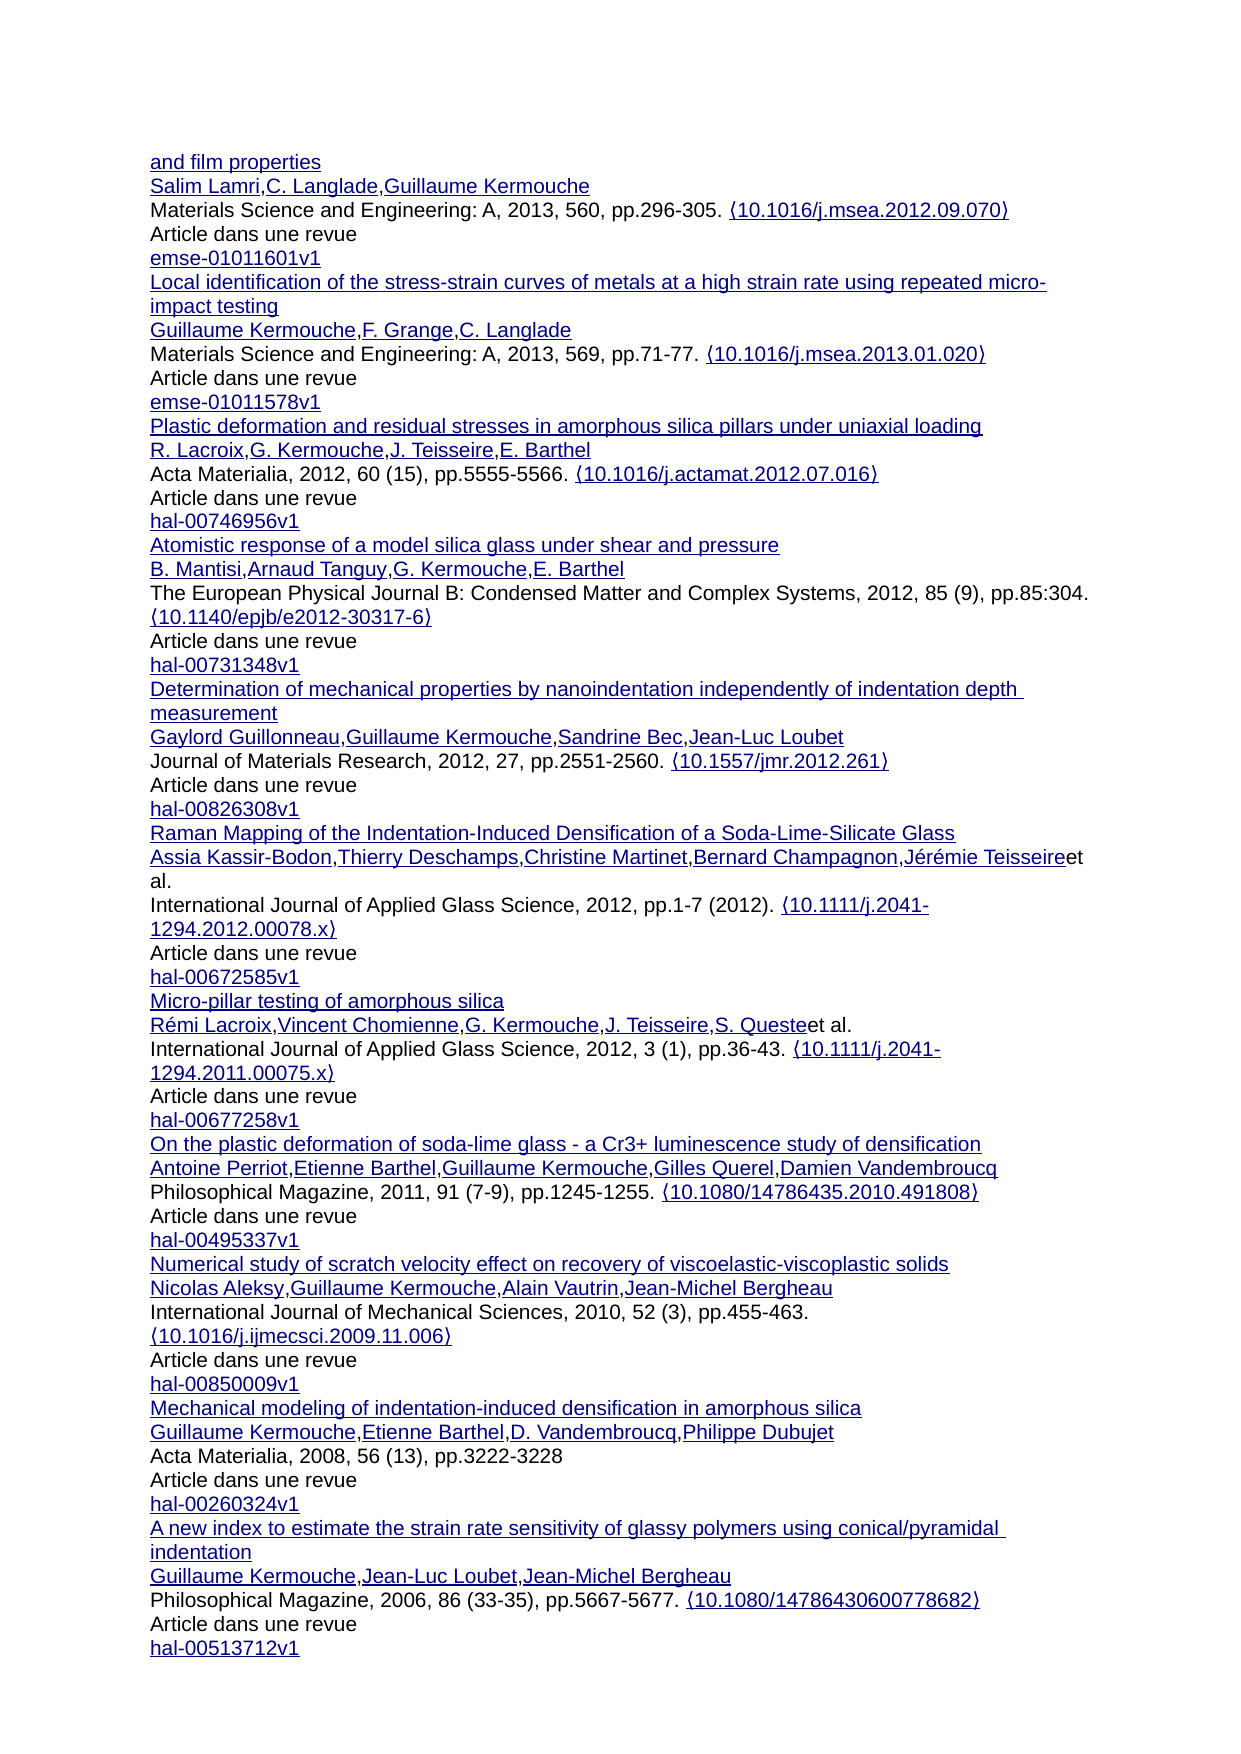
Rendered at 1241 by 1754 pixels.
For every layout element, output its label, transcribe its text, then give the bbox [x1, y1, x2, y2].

table_cell Damage phenomena of thin hard coatings submitted to repeated impacts: Influence of the substrate and film properties Salim Lamri,C. Langlade,Guillaume Kermouche Materials Science and Engineering: A, 2013, 560, pp.296-305. ⟨10.1016/j.msea.2012.09.070⟩ Article dans une revue emse-01011601v1 [150, 150, 1090, 270]
table_cell On the plastic deformation of soda-lime glass - a Cr3+ luminescence study of densification Antoine Perriot,Etienne Barthel,Guillaume Kermouche,Gilles Querel,Damien Vandembroucq Philosophical Magazine, 2011, 91 (7-9), pp.1245-1255. ⟨10.1080/14786435.2010.491808⟩ Article dans une revue hal-00495337v1 [150, 1132, 1090, 1252]
table_cell Numerical study of scratch velocity effect on recovery of viscoelastic-viscoplastic solids Nicolas Aleksy,Guillaume Kermouche,Alain Vautrin,Jean-Michel Bergheau International Journal of Mechanical Sciences, 2010, 52 (3), pp.455-463. ⟨10.1016/j.ijmecsci.2009.11.006⟩ Article dans une revue hal-00850009v1 [150, 1252, 1090, 1396]
table_cell Atomistic response of a model silica glass under shear and pressure B. Mantisi,Arnaud Tanguy,G. Kermouche,E. Barthel The European Physical Journal B: Condensed Matter and Complex Systems, 2012, 85 (9), pp.85:304. ⟨10.1140/epjb/e2012-30317-6⟩ Article dans une revue hal-00731348v1 [150, 533, 1090, 677]
table_cell Raman Mapping of the Indentation-Induced Densification of a Soda-Lime-Silicate Glass Assia Kassir-Bodon,Thierry Deschamps,Christine Martinet,Bernard Champagnon,Jérémie Teisseireet al. International Journal of Applied Glass Science, 2012, pp.1-7 (2012). ⟨10.1111/j.2041-1294.2012.00078.x⟩ Article dans une revue hal-00672585v1 [150, 821, 1090, 988]
table_cell Determination of mechanical properties by nanoindentation independently of indentation depth measurement Gaylord Guillonneau,Guillaume Kermouche,Sandrine Bec,Jean-Luc Loubet Journal of Materials Research, 2012, 27, pp.2551-2560. ⟨10.1557/jmr.2012.261⟩ Article dans une revue hal-00826308v1 [150, 677, 1090, 821]
table_cell A new index to estimate the strain rate sensitivity of glassy polymers using conical/pyramidal indentation Guillaume Kermouche,Jean-Luc Loubet,Jean-Michel Bergheau Philosophical Magazine, 2006, 86 (33-35), pp.5667-5677. ⟨10.1080/14786430600778682⟩ Article dans une revue hal-00513712v1 [150, 1516, 1090, 1659]
table_cell Mechanical modeling of indentation-induced densification in amorphous silica Guillaume Kermouche,Etienne Barthel,D. Vandembroucq,Philippe Dubujet Acta Materialia, 2008, 56 (13), pp.3222-3228 Article dans une revue hal-00260324v1 [150, 1396, 1090, 1516]
table_cell Plastic deformation and residual stresses in amorphous silica pillars under uniaxial loading R. Lacroix,G. Kermouche,J. Teisseire,E. Barthel Acta Materialia, 2012, 60 (15), pp.5555-5566. ⟨10.1016/j.actamat.2012.07.016⟩ Article dans une revue hal-00746956v1 [150, 414, 1090, 533]
table_cell Micro-pillar testing of amorphous silica Rémi Lacroix,Vincent Chomienne,G. Kermouche,J. Teisseire,S. Questeet al. International Journal of Applied Glass Science, 2012, 3 (1), pp.36-43. ⟨10.1111/j.2041-1294.2011.00075.x⟩ Article dans une revue hal-00677258v1 [150, 989, 1090, 1132]
table_cell Local identification of the stress-strain curves of metals at a high strain rate using repeated micro-impact testing Guillaume Kermouche,F. Grange,C. Langlade Materials Science and Engineering: A, 2013, 569, pp.71-77. ⟨10.1016/j.msea.2013.01.020⟩ Article dans une revue emse-01011578v1 [150, 270, 1090, 413]
